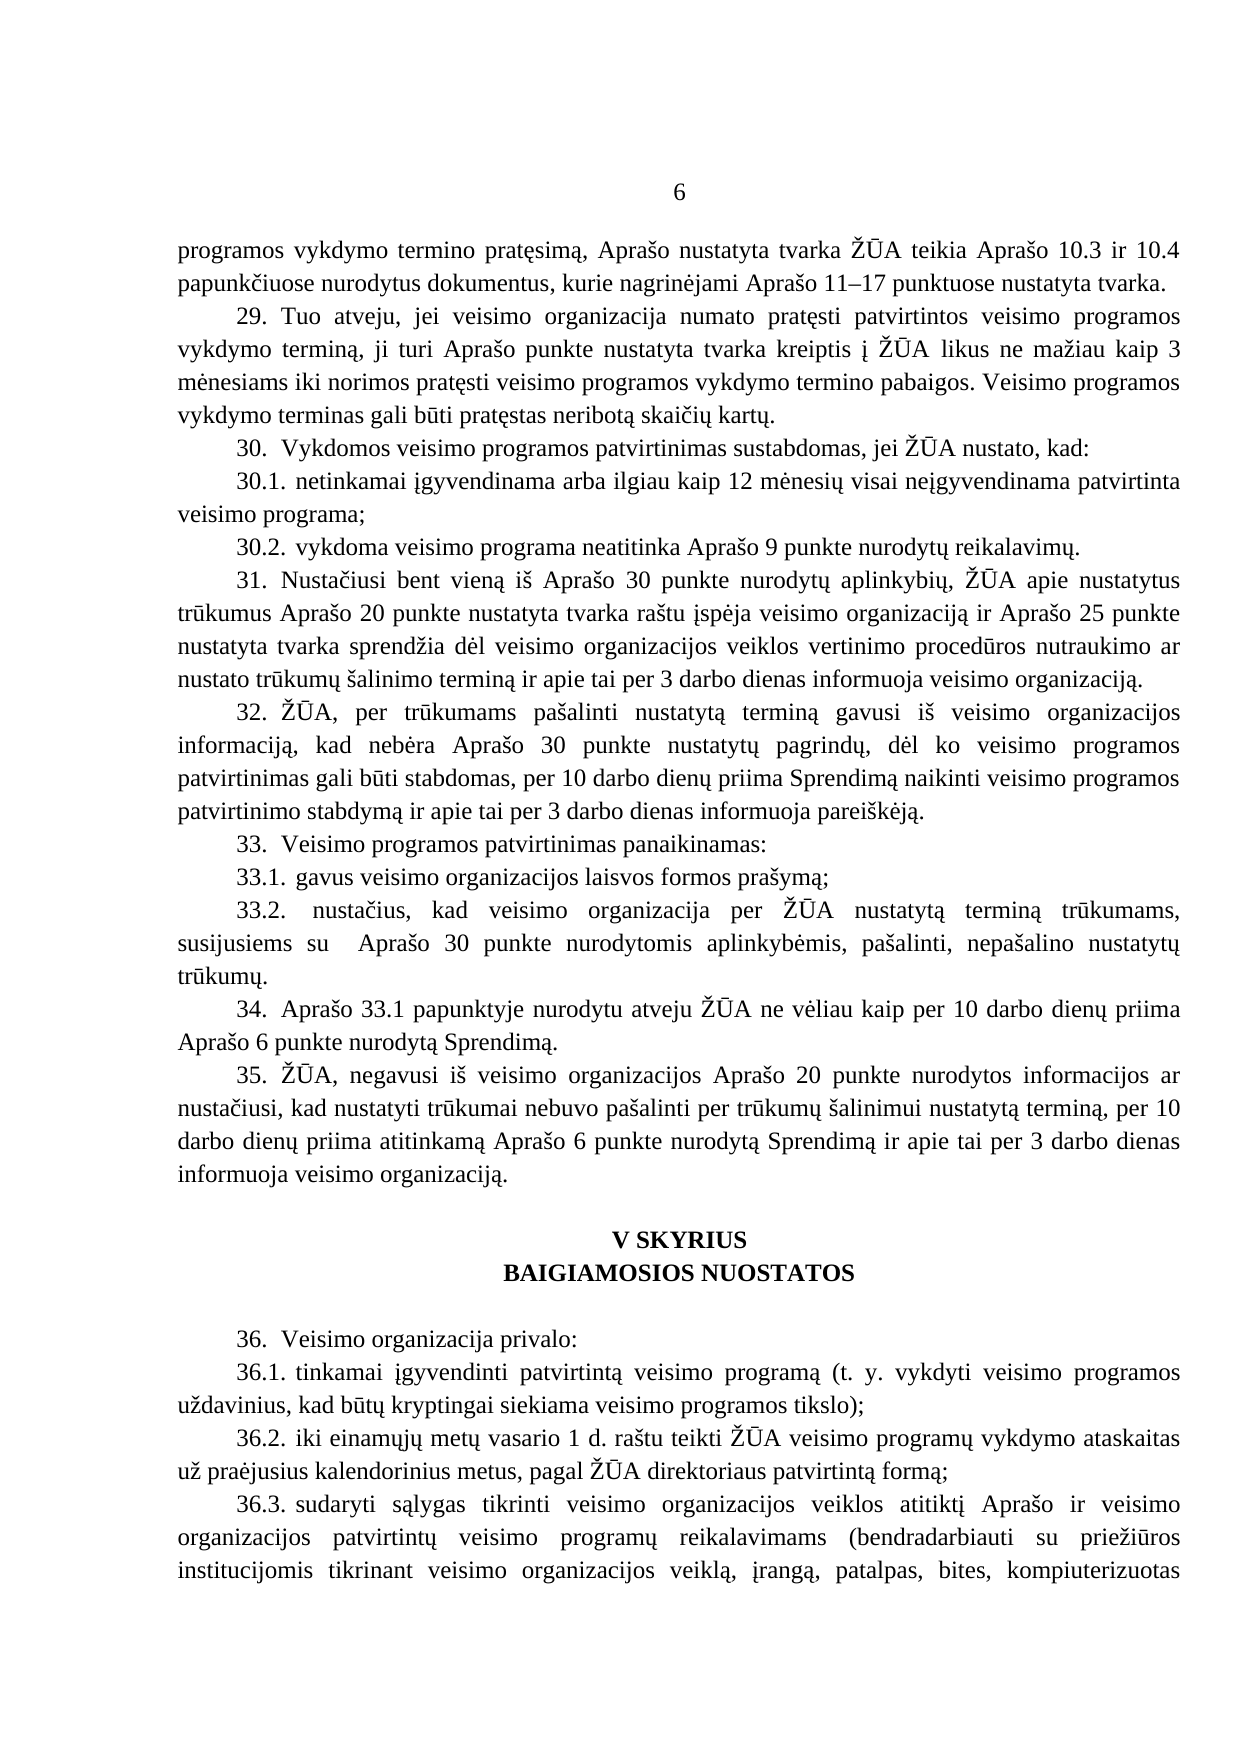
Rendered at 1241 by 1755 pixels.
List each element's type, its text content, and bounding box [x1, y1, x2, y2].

text 36.1. tinkamai įgyvendinti patvirtintą veisimo programą (t. y. vykdyti veisimo programos uždavinius, kad būtų kryptingai siekiama veisimo programos tikslo); [177, 1357, 1181, 1419]
text 35. ŽŪA, negavusi iš veisimo organizacijos Aprašo 20 punkte nurodytos informacijos ar nustačiusi, kad nustatyti trūkumai nebuvo pašalinti per trūkumų šalinimui nustatytą terminą, per 10 darbo dienų priima atitinkamą Aprašo 6 punkte nurodytą Sprendimą ir apie tai per 3 darbo dienas informuoja veisimo organizaciją. [177, 1060, 1181, 1188]
text 32. ŽŪA, per trūkumams pašalinti nustatytą terminą gavusi iš veisimo organizacijos informaciją, kad nebėra Aprašo 30 punkte nustatytų pagrindų, dėl ko veisimo programos patvirtinimas gali būti stabdomas, per 10 darbo dienų priima Sprendimą naikinti veisimo programos patvirtinimo stabdymą ir apie tai per 3 darbo dienas informuoja pareiškėją. [177, 697, 1181, 825]
text 30.1. netinkamai įgyvendinama arba ilgiau kaip 12 mėnesių visai neįgyvendinama patvirtinta veisimo programa; [177, 466, 1181, 528]
text programos vykdymo termino pratęsimą, Aprašo nustatyta tvarka ŽŪA teikia Aprašo 10.3 ir 10.4 papunkčiuose nurodytus dokumentus, kurie nagrinėjami Aprašo 11–17 punktuose nustatyta tvarka. [177, 235, 1181, 296]
text BAIGIAMOSIOS NUOSTATOS [177, 1258, 1181, 1287]
text 33.2. nustačius, kad veisimo organizacija per ŽŪA nustatytą terminą trūkumams, susijusiems su Aprašo 30 punkte nurodytomis aplinkybėmis, pašalinti, nepašalino nustatytų trūkumų. [177, 895, 1181, 990]
text 36.2. iki einamųjų metų vasario 1 d. raštu teikti ŽŪA veisimo programų vykdymo ataskaitas už praėjusius kalendorinius metus, pagal ŽŪA direktoriaus patvirtintą formą; [177, 1423, 1181, 1485]
text 29. Tuo atveju, jei veisimo organizacija numato pratęsti patvirtintos veisimo programos vykdymo terminą, ji turi Aprašo punkte nustatyta tvarka kreiptis į ŽŪA likus ne mažiau kaip 3 mėnesiams iki norimos pratęsti veisimo programos vykdymo termino pabaigos. Veisimo programos vykdymo terminas gali būti pratęstas neribotą skaičių kartų. [177, 301, 1181, 428]
text 36.3. sudaryti sąlygas tikrinti veisimo organizacijos veiklos atitiktį Aprašo ir veisimo organizacijos patvirtintų veisimo programų reikalavimams (bendradarbiauti su priežiūros institucijomis tikrinant veisimo organizacijos veiklą, įrangą, patalpas, bites, kompiuterizuotas [177, 1489, 1181, 1584]
text 31. Nustačiusi bent vieną iš Aprašo 30 punkte nurodytų aplinkybių, ŽŪA apie nustatytus trūkumus Aprašo 20 punkte nustatyta tvarka raštu įspėja veisimo organizaciją ir Aprašo 25 punkte nustatyta tvarka sprendžia dėl veisimo organizacijos veiklos vertinimo procedūros nutraukimo ar nustato trūkumų šalinimo terminą ir apie tai per 3 darbo dienas informuoja veisimo organizaciją. [177, 565, 1181, 693]
text 36. Veisimo organizacija privalo: [177, 1324, 1181, 1353]
text V SKYRIUS [177, 1225, 1181, 1254]
text 33. Veisimo programos patvirtinimas panaikinamas: [177, 829, 1181, 858]
text 34. Aprašo 33.1 papunktyje nurodytu atveju ŽŪA ne vėliau kaip per 10 darbo dienų priima Aprašo 6 punkte nurodytą Sprendimą. [177, 994, 1181, 1056]
text 30. Vykdomos veisimo programos patvirtinimas sustabdomas, jei ŽŪA nustato, kad: [177, 433, 1181, 462]
text 30.2. vykdoma veisimo programa neatitinka Aprašo 9 punkte nurodytų reikalavimų. [177, 532, 1181, 561]
text 33.1. gavus veisimo organizacijos laisvos formos prašymą; [177, 862, 1181, 891]
